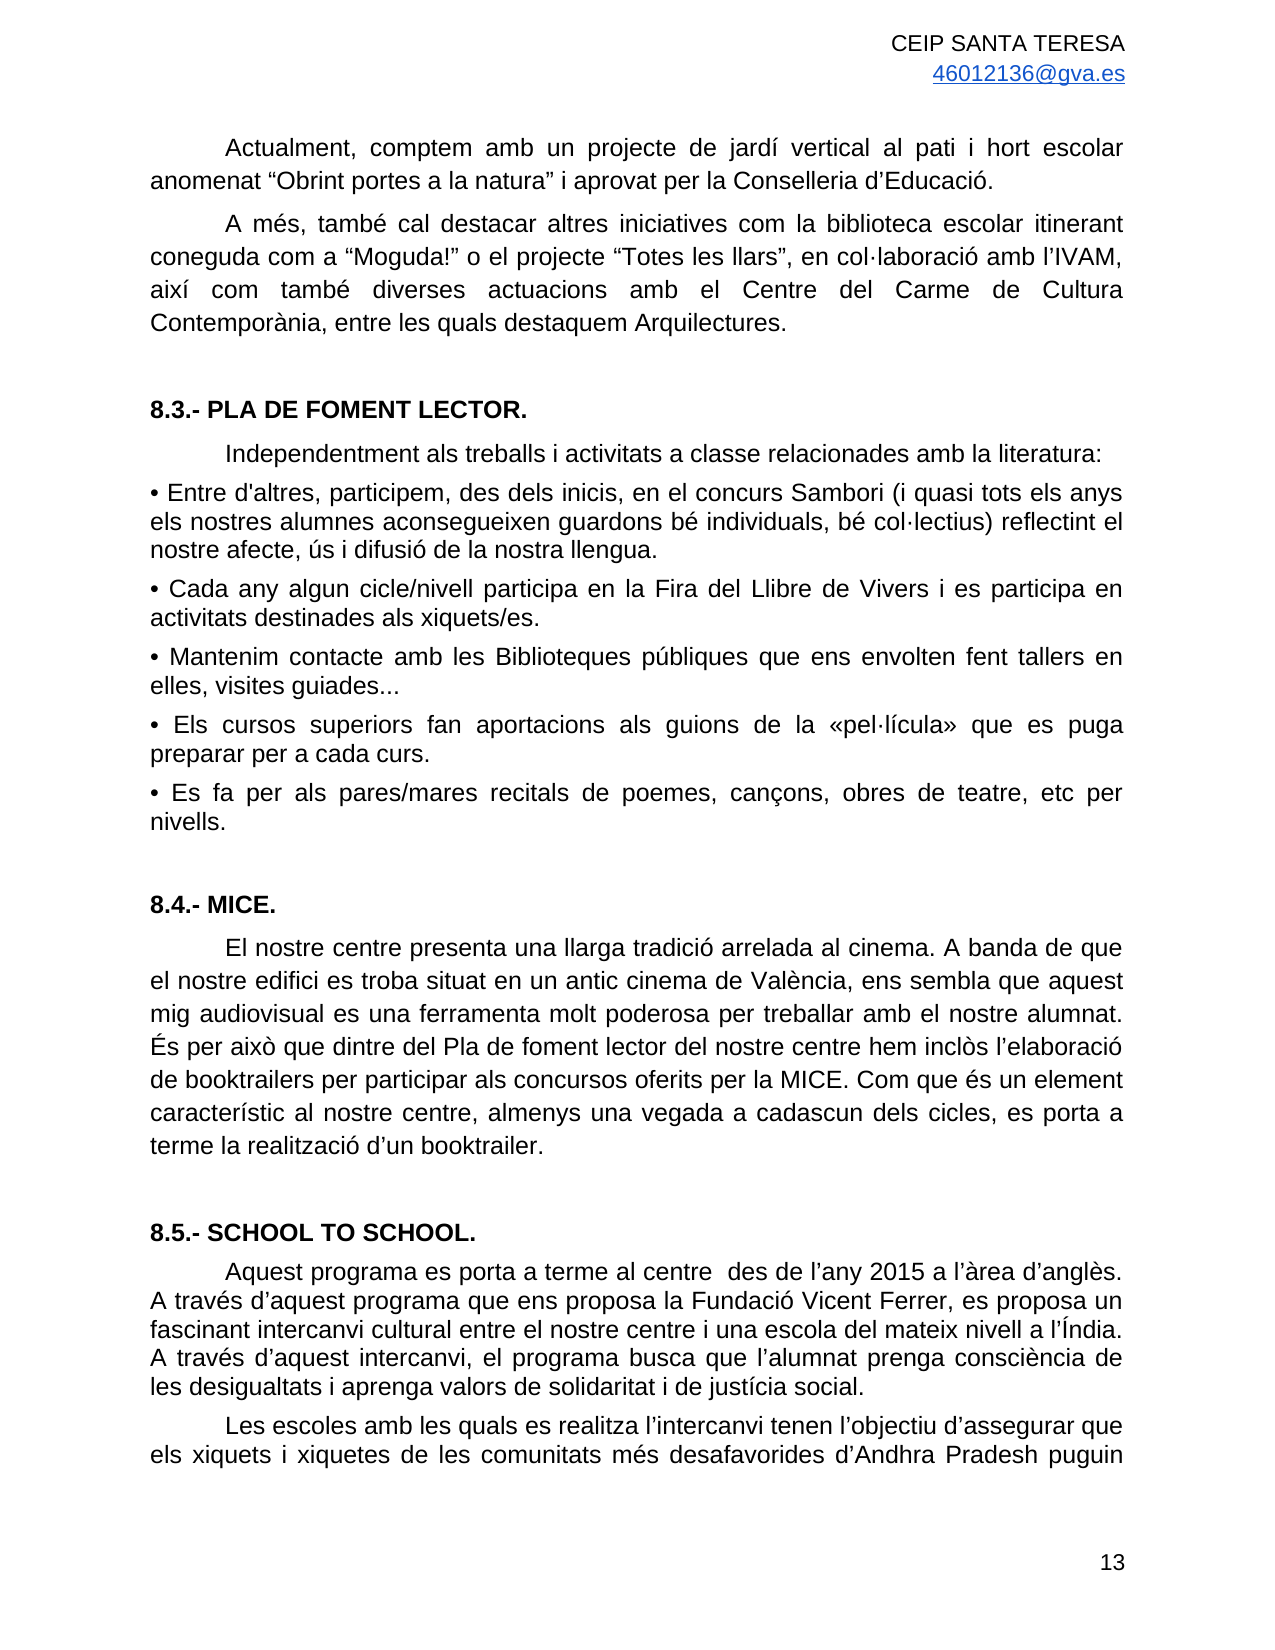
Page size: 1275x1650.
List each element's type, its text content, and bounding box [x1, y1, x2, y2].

text 8.3.- PLA DE FOMENT LECTOR. [150, 395, 1125, 424]
text • Mantenim contacte amb les Biblioteques públiques que ens envolten fent tallers en elles, visites guiades... [150, 642, 1125, 700]
text • Cada any algun cicle/nivell participa en la Fira del Llibre de Vivers i es participa en activitats destinades als xiquets/es. [150, 574, 1125, 632]
text Aquest programa es porta a terme al centre des de l’any 2015 a l’àrea d’anglès. A través d’aquest programa que ens proposa la Fundació Vicent Ferrer, es proposa un fascinant intercanvi cultural entre el nostre centre i una escola del mateix nivell a l’Índia. A través d’aquest intercanvi, el programa busca que l’alumnat prenga consciència de les desigualtats i aprenga valors de solidaritat i de justícia social. [150, 1257, 1125, 1401]
text • Entre d'altres, participem, des dels inicis, en el concurs Sambori (i quasi tots els anys els nostres alumnes aconsegueixen guardons bé individuals, bé col·lectius) reflectint el nostre afecte, ús i difusió de la nostra llengua. [150, 478, 1125, 564]
text • Els cursos superiors fan aportacions als guions de la «pel·lícula» que es puga preparar per a cada curs. [150, 710, 1125, 768]
text • Es fa per als pares/mares recitals de poemes, cançons, obres de teatre, etc per nivells. [150, 778, 1125, 836]
text 8.5.- SCHOOL TO SCHOOL. [150, 1218, 1125, 1247]
text Les escoles amb les quals es realitza l’intercanvi tenen l’objectiu d’assegurar que els xiquets i xiquetes de les comunitats més desafavorides d’Andhra Pradesh puguin [150, 1411, 1125, 1469]
text 8.4.- MICE. [150, 889, 1125, 918]
text Independentment als treballs i activitats a classe relacionades amb la literatura: [150, 439, 1125, 467]
text El nostre centre presenta una llarga tradició arrelada al cinema. A banda de que el nostre edifici es troba situat en un antic cinema de València, ens sembla que aquest mig audiovisual es una ferramenta molt poderosa per treballar amb el nostre alumnat. És per això que dintre del Pla de foment lector del nostre centre hem inclòs l’elaboració de booktrailers per participar als concursos oferits per la MICE. Com que és un element característic al nostre centre, almenys una vegada a cadascun dels cicles, es porta a terme la realització d’un booktrailer. [150, 933, 1125, 1160]
text A més, també cal destacar altres iniciatives com la biblioteca escolar itinerant coneguda com a “Moguda!” o el projecte “Totes les llars”, en col·laboració amb l’IVAM, així com també diverses actuacions amb el Centre del Carme de Cultura Contemporània, entre les quals destaquem Arquilectures. [150, 209, 1125, 337]
text Actualment, comptem amb un projecte de jardí vertical al pati i hort escolar anomenat “Obrint portes a la natura” i aprovat per la Conselleria d’Educació. [150, 133, 1125, 194]
